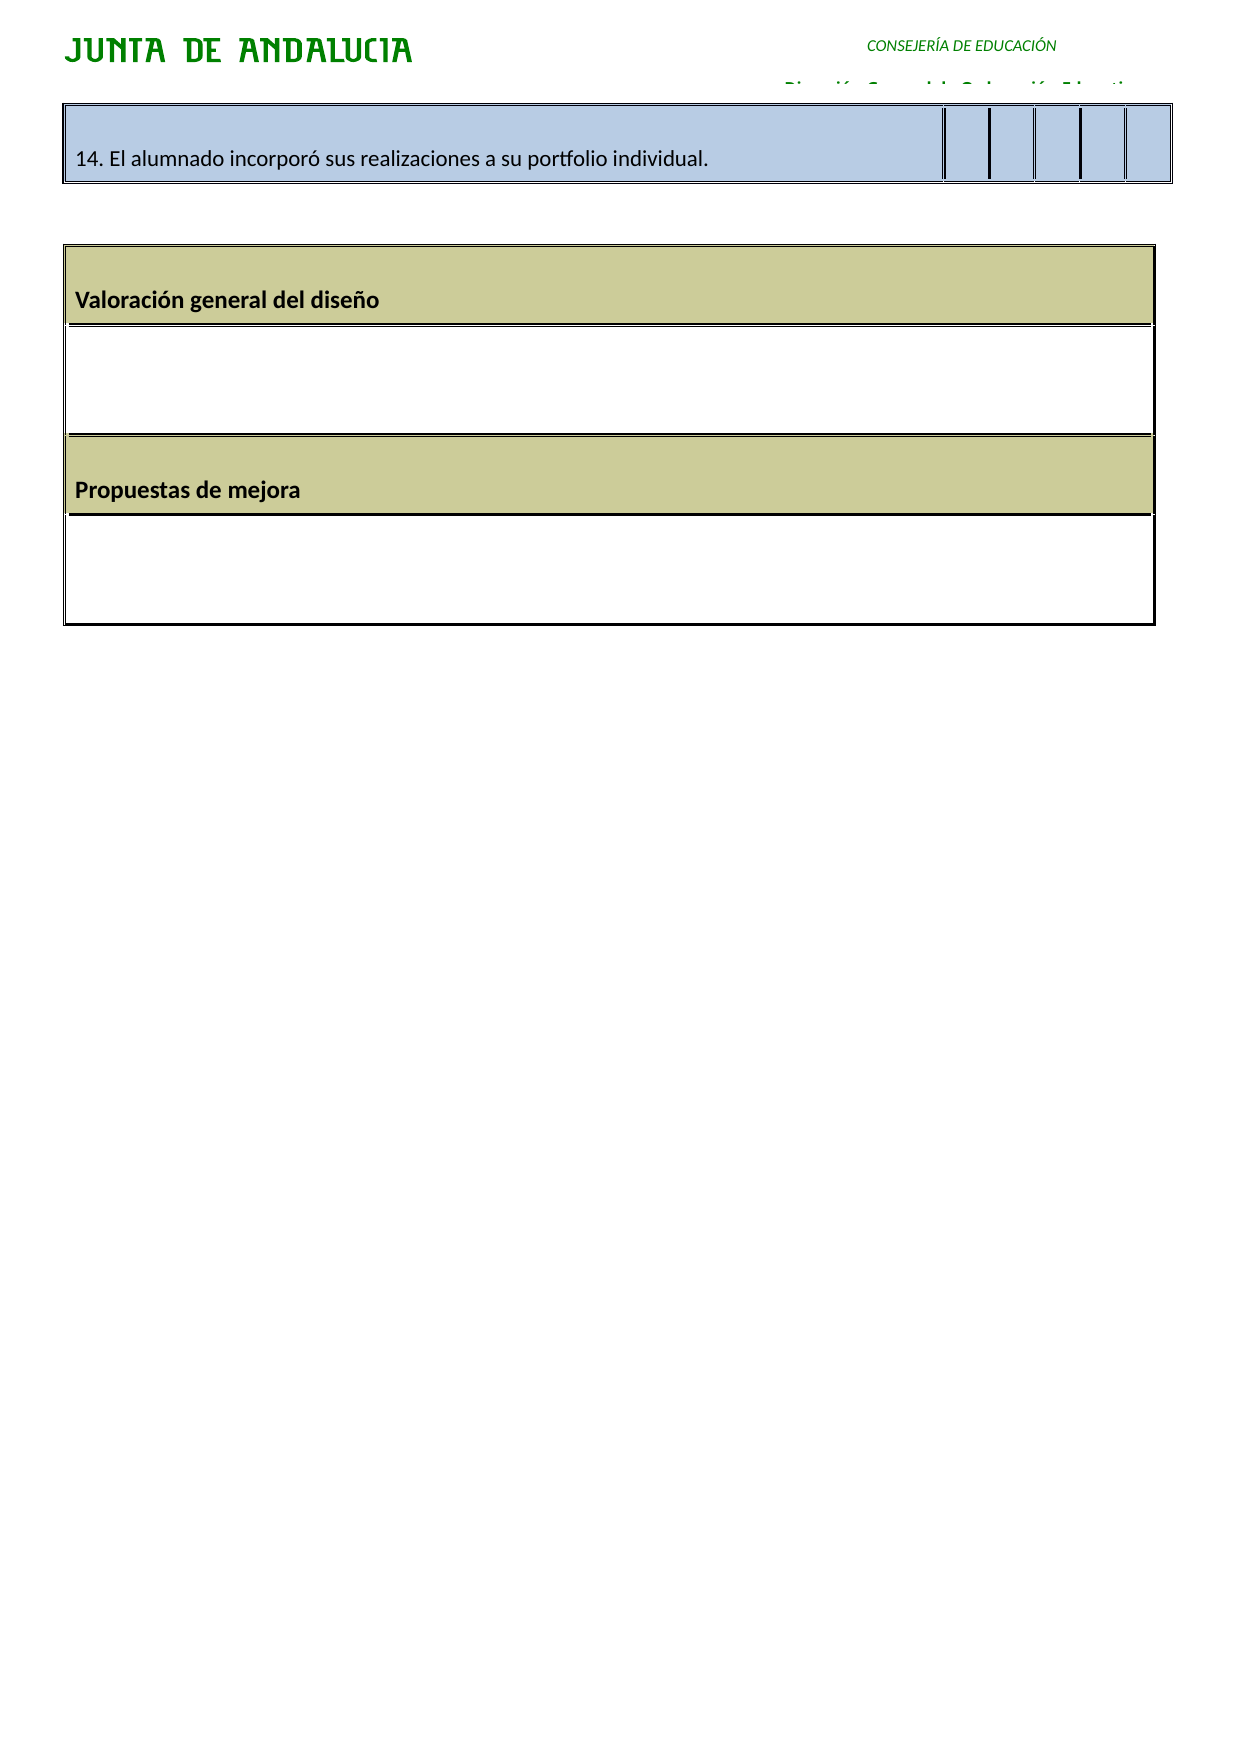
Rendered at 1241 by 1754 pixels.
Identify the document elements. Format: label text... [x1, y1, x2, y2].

table_cell [1126, 106, 1170, 181]
table_cell [989, 106, 1035, 181]
table_cell [1035, 104, 1080, 181]
table_header Valoración general del diseño [66, 247, 1153, 323]
table_cell [944, 106, 989, 181]
table_cell [66, 323, 1154, 433]
table_cell 14. El alumnado incorporó sus realizaciones a su portfolio individual. [66, 104, 944, 181]
table_cell [64, 513, 1154, 623]
table_cell [1080, 106, 1126, 181]
table_cell Propuestas de mejora [66, 433, 1154, 513]
